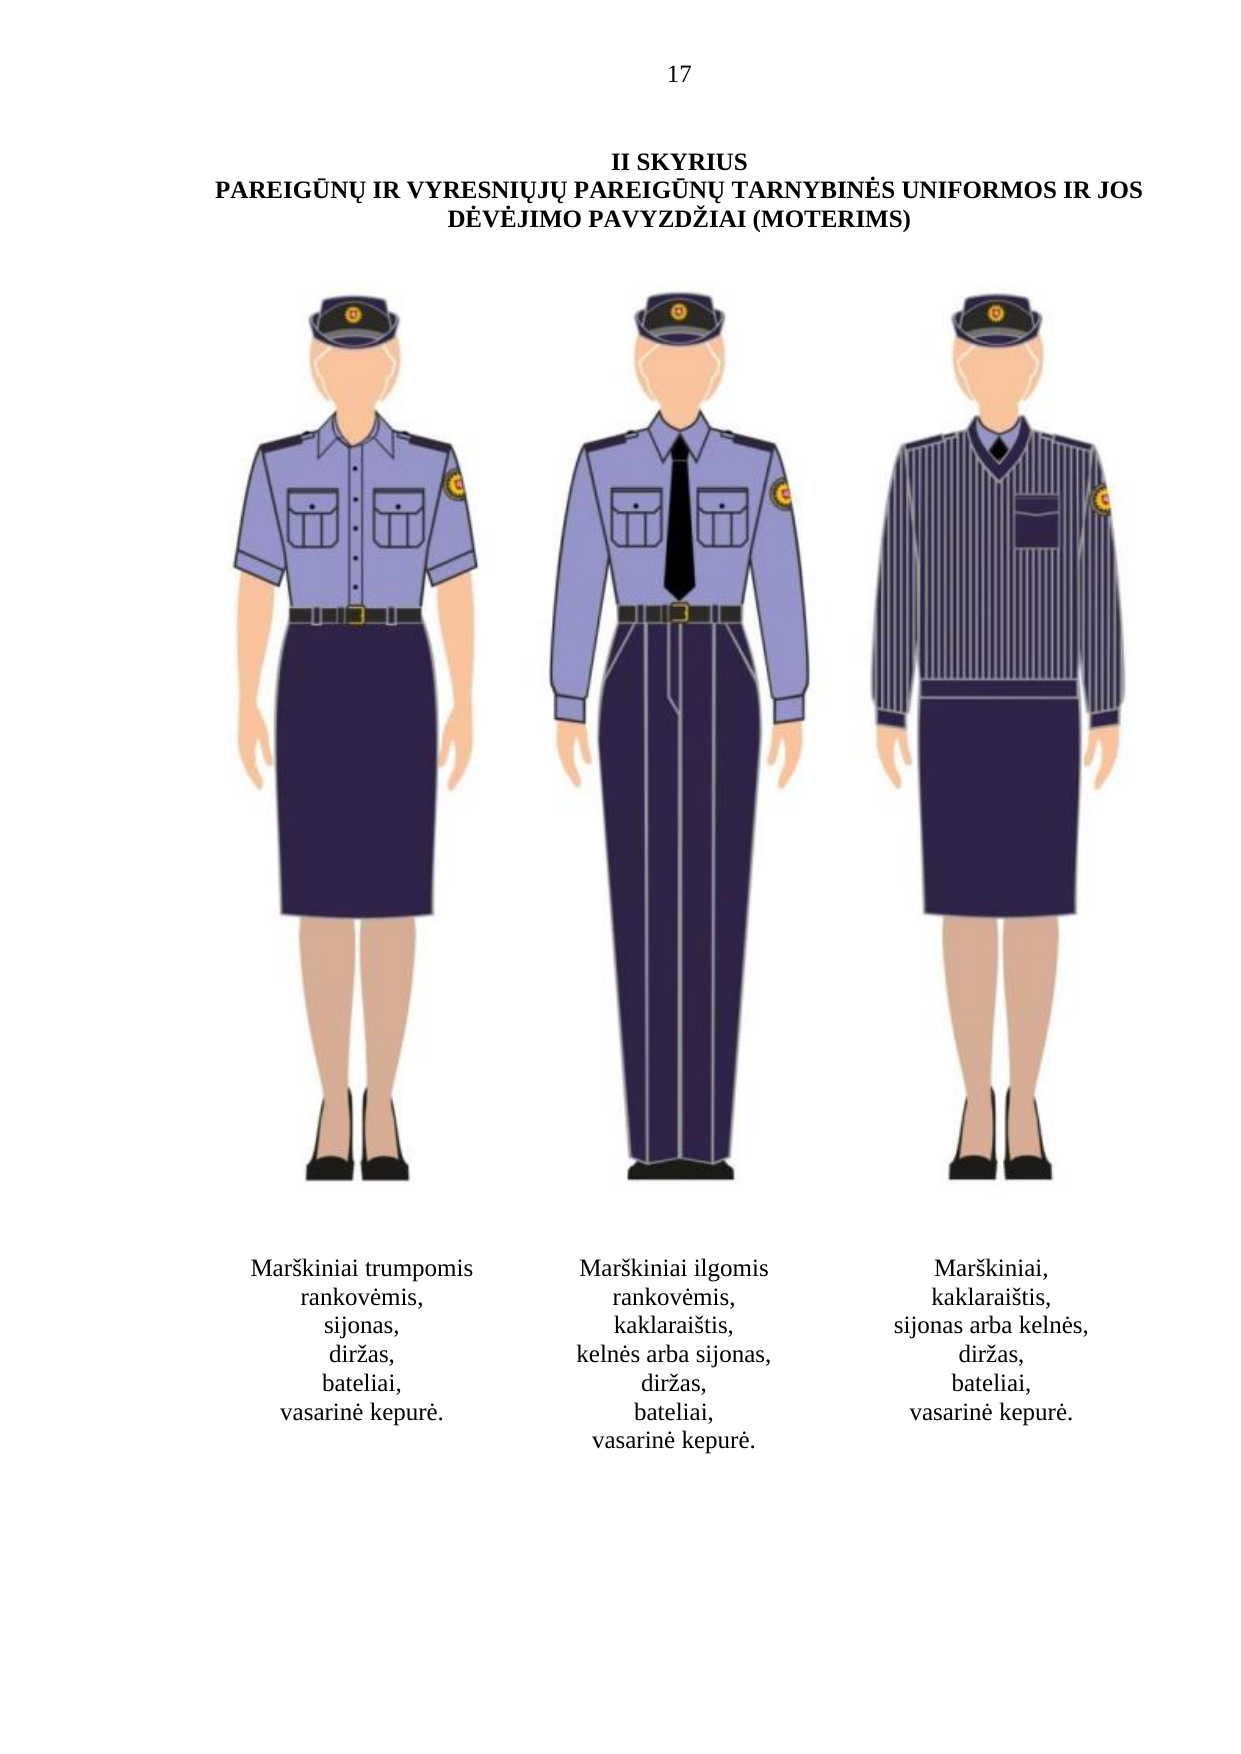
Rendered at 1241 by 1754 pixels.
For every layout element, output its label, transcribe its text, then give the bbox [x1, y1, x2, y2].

text II SKYRIUS [177, 147, 1181, 176]
table_header Marškiniai ilgomis rankovėmis, kaklaraištis, kelnės arba sijonas, diržas, bateliai, vasarinė kepurė. [524, 1253, 849, 1454]
text PAREIGŪNŲ IR VYRESNIŲJŲ PAREIGŪNŲ TARNYBINĖS UNIFORMOS IR JOS DĖVĖJIMO PAVYZDŽIAI (MOTERIMS) [177, 176, 1181, 233]
table_header Marškiniai, kaklaraištis, sijonas arba kelnės, diržas, bateliai, vasarinė kepurė. [849, 1253, 1189, 1454]
table_header Marškiniai trumpomis rankovėmis, sijonas, diržas, bateliai, vasarinė kepurė. [170, 1253, 524, 1454]
